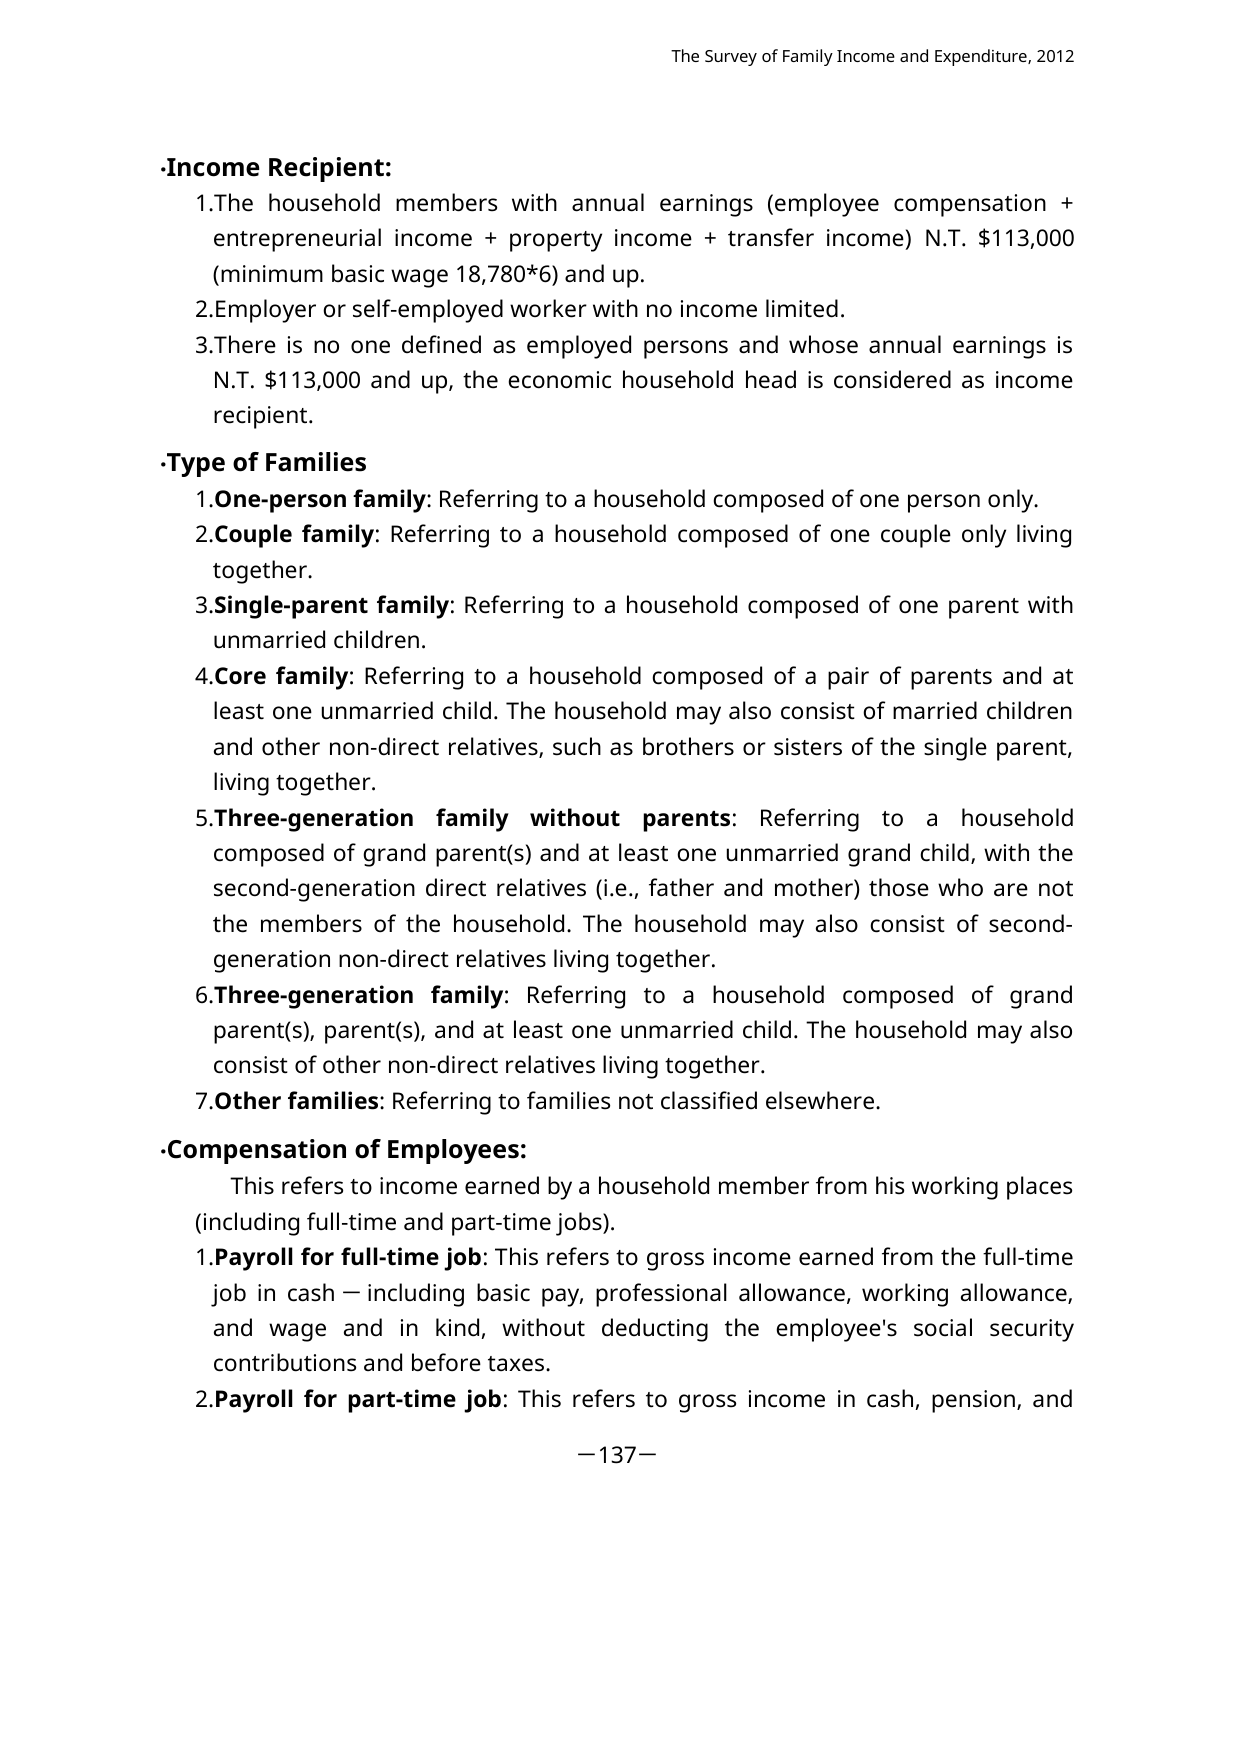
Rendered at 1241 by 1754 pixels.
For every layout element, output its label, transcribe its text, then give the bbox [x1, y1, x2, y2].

text 3.Single-parent family: Referring to a household composed of one parent with unmarried children. [195, 585, 1075, 656]
text ‧Type of Families [159, 443, 1075, 479]
text 7.Other families: Referring to families not classified elsewhere. [195, 1081, 1075, 1116]
text 5.Three-generation family without parents: Referring to a household composed of grand parent(s) and at least one unmarried grand child, with the second-generation direct relatives (i.e., father and mother) those who are not the members of the household. The household may also consist of second-generation non-direct relatives living together. [195, 798, 1075, 975]
text 1.The household members with annual earnings (employee compensation + entrepreneurial income + property income + transfer income) N.T. $113,000 (minimum basic wage 18,780*6) and up. [195, 183, 1075, 289]
text 2.Couple family: Referring to a household composed of one couple only living together. [195, 514, 1075, 585]
text This refers to income earned by a household member from his working places (including full-time and part-time jobs). [195, 1166, 1075, 1237]
text ‧Compensation of Employees: [159, 1129, 1075, 1166]
text 6.Three-generation family: Referring to a household composed of grand parent(s), parent(s), and at least one unmarried child. The household may also consist of other non-direct relatives living together. [195, 975, 1075, 1081]
text 3.There is no one defined as employed persons and whose annual earnings is N.T. $113,000 and up, the economic household head is considered as income recipient. [195, 325, 1075, 431]
text 2.Payroll for part-time job: This refers to gross income in cash, pension, and [195, 1379, 1075, 1414]
text ‧Income Recipient: [159, 148, 1075, 183]
text 1.One-person family: Referring to a household composed of one person only. [195, 479, 1075, 514]
text 2.Employer or self-employed worker with no income limited. [195, 289, 1075, 325]
text 1.Payroll for full-time job: This refers to gross income earned from the full-time job in cash－including basic pay, professional allowance, working allowance, and wage and in kind, without deducting the employee's social security contributions and before taxes. [195, 1237, 1075, 1379]
text 4.Core family: Referring to a household composed of a pair of parents and at least one unmarried child. The household may also consist of married children and other non-direct relatives, such as brothers or sisters of the single parent, living together. [195, 656, 1075, 798]
